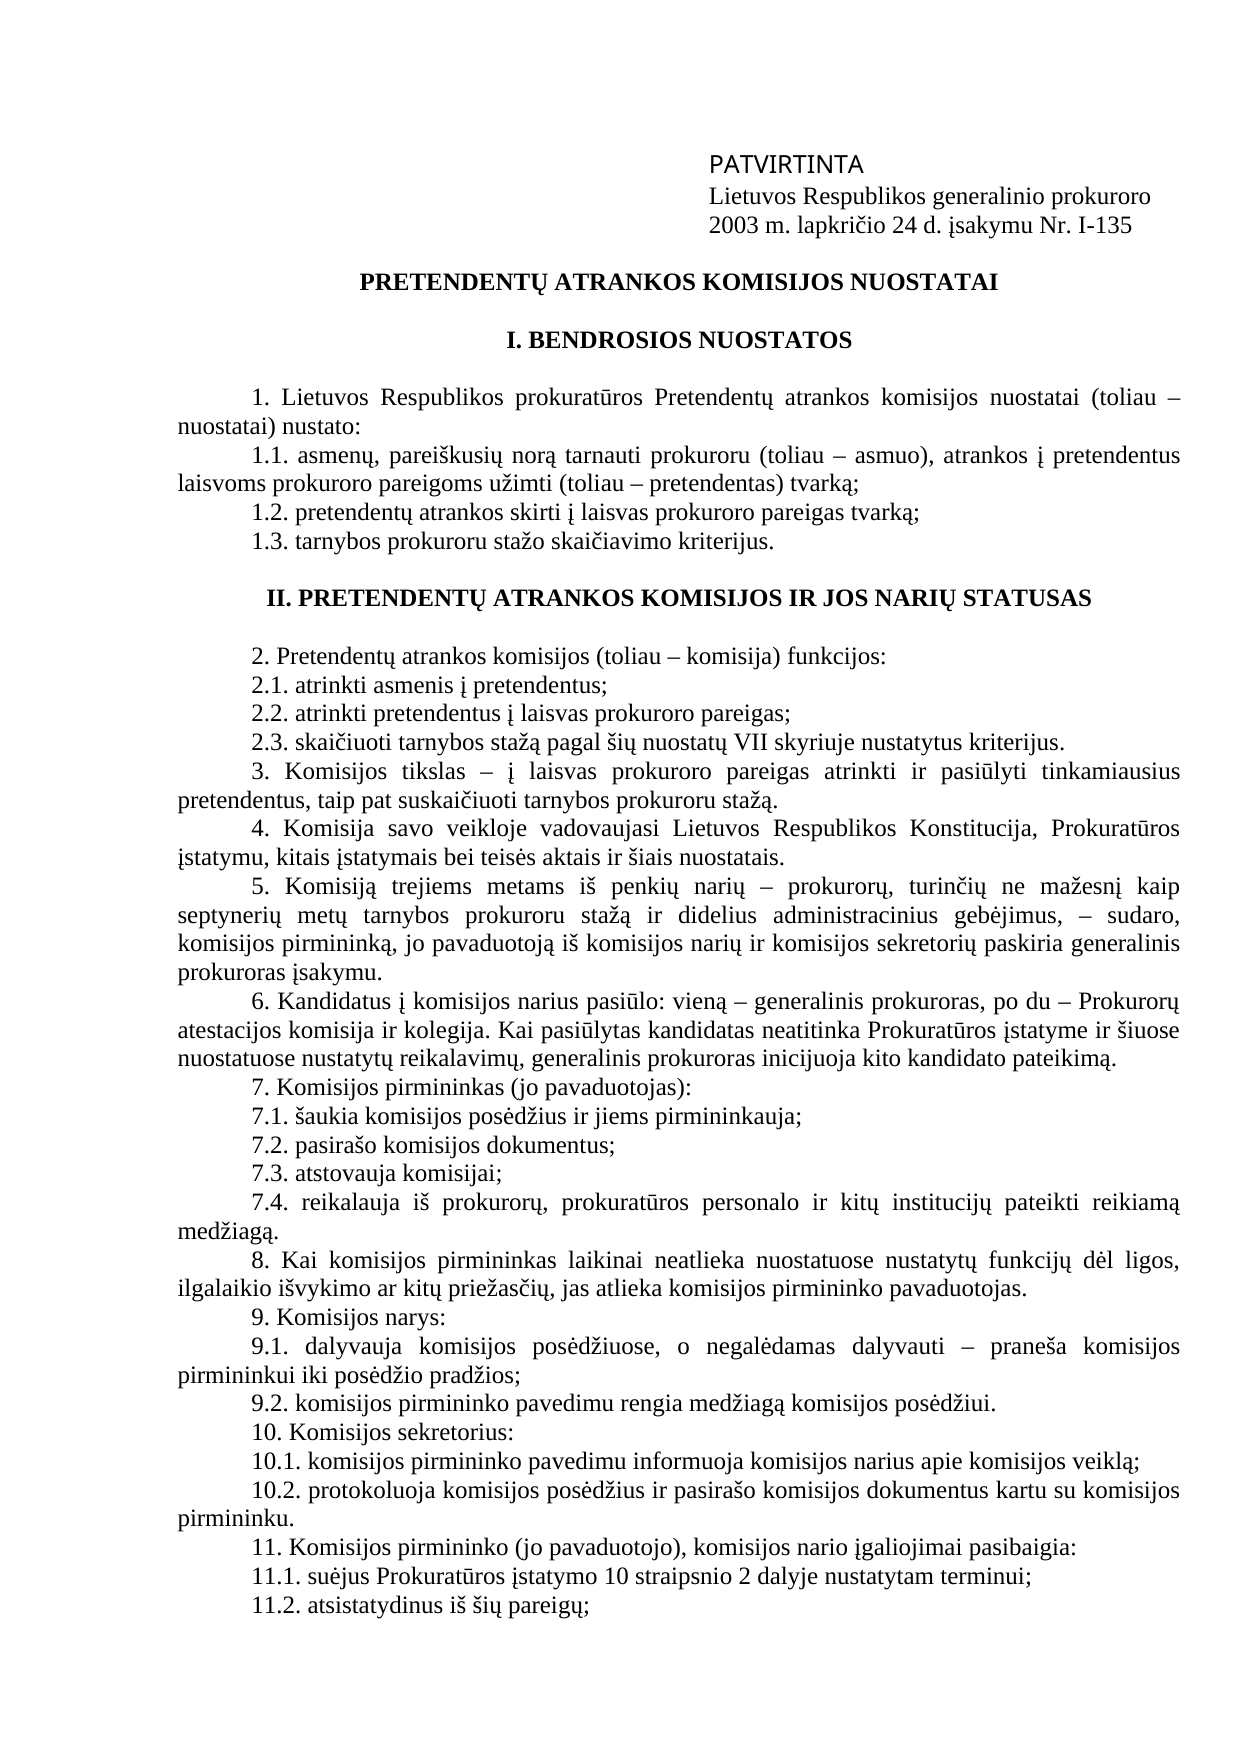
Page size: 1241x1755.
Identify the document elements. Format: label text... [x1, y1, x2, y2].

text 7.1. šaukia komisijos posėdžius ir jiems pirmininkauja; [177, 1101, 1181, 1130]
text Lietuvos Respublikos generalinio prokuroro [177, 181, 1181, 210]
text PATVIRTINTA [177, 147, 1181, 181]
text 3. Komisijos tikslas – į laisvas prokuroro pareigas atrinkti ir pasiūlyti tinkamiausius pretendentus, taip pat suskaičiuoti tarnybos prokuroru stažą. [177, 756, 1181, 813]
text 9. Komisijos narys: [177, 1302, 1181, 1331]
text 11.2. atsistatydinus iš šių pareigų; [177, 1590, 1181, 1618]
text 7. Komisijos pirmininkas (jo pavaduotojas): [177, 1072, 1181, 1101]
text 2.1. atrinkti asmenis į pretendentus; [177, 670, 1181, 698]
text 5. Komisiją trejiems metams iš penkių narių – prokurorų, turinčių ne mažesnį kaip septynerių metų tarnybos prokuroru stažą ir didelius administracinius gebėjimus, – sudaro, komisijos pirmininką, jo pavaduotoją iš komisijos narių ir komisijos sekretorių paskiria generalinis prokuroras įsakymu. [177, 871, 1181, 986]
text 2.2. atrinkti pretendentus į laisvas prokuroro pareigas; [177, 698, 1181, 727]
text 1.2. pretendentų atrankos skirti į laisvas prokuroro pareigas tvarką; [177, 497, 1181, 526]
text II. PRETENDENTŲ ATRANKOS KOMISIJOS IR JOS NARIŲ STATUSAS [177, 583, 1181, 612]
text 7.2. pasirašo komisijos dokumentus; [177, 1130, 1181, 1158]
text 10.1. komisijos pirmininko pavedimu informuoja komisijos narius apie komisijos veiklą; [177, 1446, 1181, 1475]
text 9.1. dalyvauja komisijos posėdžiuose, o negalėdamas dalyvauti – praneša komisijos pirmininkui iki posėdžio pradžios; [177, 1331, 1181, 1388]
text 10.2. protokoluoja komisijos posėdžius ir pasirašo komisijos dokumentus kartu su komisijos pirmininku. [177, 1475, 1181, 1532]
text 1.3. tarnybos prokuroru stažo skaičiavimo kriterijus. [177, 526, 1181, 555]
text 7.3. atstovauja komisijai; [177, 1158, 1181, 1187]
text 9.2. komisijos pirmininko pavedimu rengia medžiagą komisijos posėdžiui. [177, 1388, 1181, 1417]
text 1.1. asmenų, pareiškusių norą tarnauti prokuroru (toliau – asmuo), atrankos į pretendentus laisvoms prokuroro pareigoms užimti (toliau – pretendentas) tvarką; [177, 440, 1181, 497]
text Pretendentų atrankos komisijos nuostatai [177, 267, 1181, 296]
text 2003 m. lapkričio 24 d. įsakymu Nr. I-135 [177, 210, 1181, 238]
text 1. Lietuvos Respublikos prokuratūros Pretendentų atrankos komisijos nuostatai (toliau – nuostatai) nustato: [177, 382, 1181, 440]
text 8. Kai komisijos pirmininkas laikinai neatlieka nuostatuose nustatytų funkcijų dėl ligos, ilgalaikio išvykimo ar kitų priežasčių, jas atlieka komisijos pirmininko pavaduotojas. [177, 1245, 1181, 1302]
text 2. Pretendentų atrankos komisijos (toliau – komisija) funkcijos: [177, 641, 1181, 670]
text 10. Komisijos sekretorius: [177, 1417, 1181, 1446]
text 7.4. reikalauja iš prokurorų, prokuratūros personalo ir kitų institucijų pateikti reikiamą medžiagą. [177, 1187, 1181, 1245]
text 11. Komisijos pirmininko (jo pavaduotojo), komisijos nario įgaliojimai pasibaigia: [177, 1532, 1181, 1561]
text 6. Kandidatus į komisijos narius pasiūlo: vieną – generalinis prokuroras, po du – Prokurorų atestacijos komisija ir kolegija. Kai pasiūlytas kandidatas neatitinka Prokuratūros įstatyme ir šiuose nuostatuose nustatytų reikalavimų, generalinis prokuroras inicijuoja kito kandidato pateikimą. [177, 986, 1181, 1072]
text I. BENDROSIOS NUOSTATOS [177, 325, 1181, 353]
text 4. Komisija savo veikloje vadovaujasi Lietuvos Respublikos Konstitucija, Prokuratūros įstatymu, kitais įstatymais bei teisės aktais ir šiais nuostatais. [177, 813, 1181, 871]
text 11.1. suėjus Prokuratūros įstatymo 10 straipsnio 2 dalyje nustatytam terminui; [177, 1561, 1181, 1590]
text 2.3. skaičiuoti tarnybos stažą pagal šių nuostatų VII skyriuje nustatytus kriterijus. [177, 727, 1181, 756]
